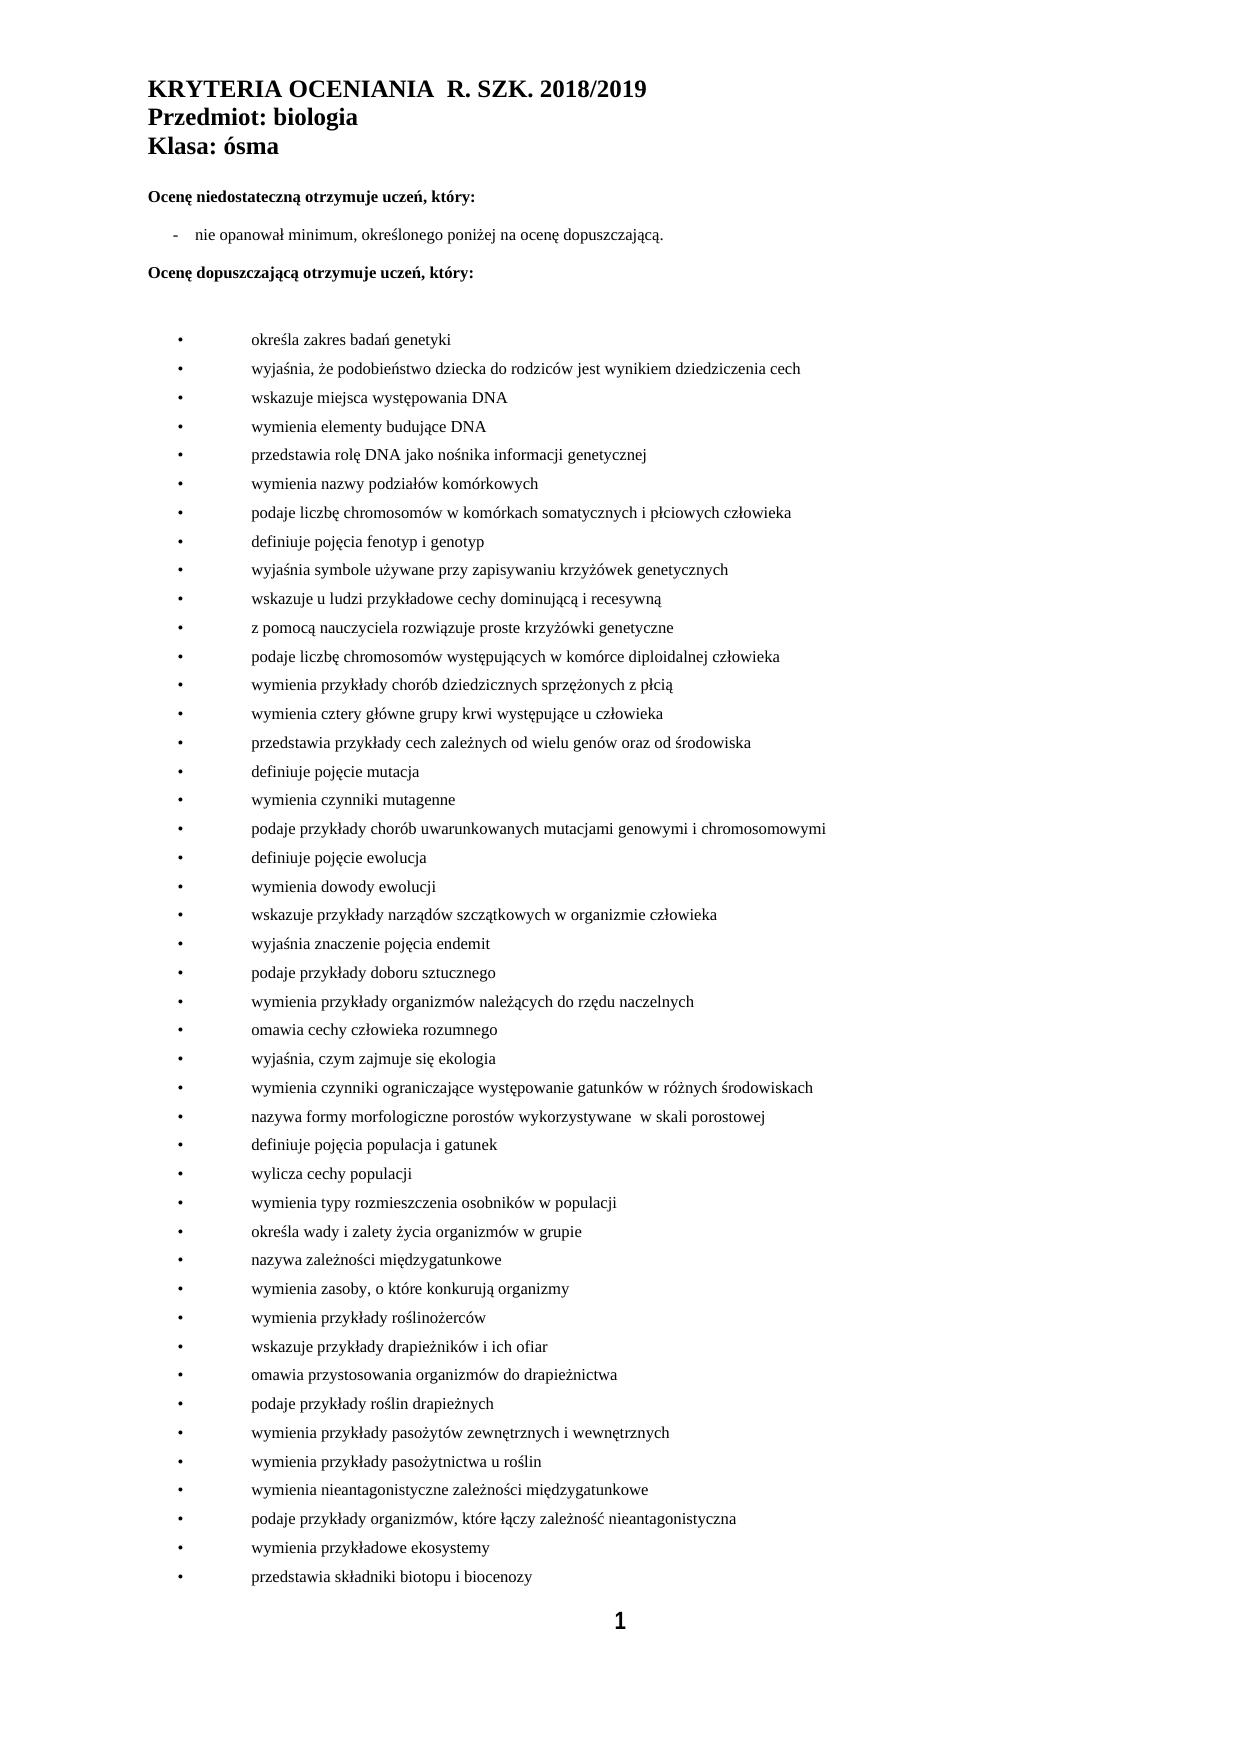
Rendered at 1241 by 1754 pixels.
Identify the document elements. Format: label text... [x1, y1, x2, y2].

text • wymienia przykładowe ekosystemy [177, 1538, 1063, 1557]
text • wymienia cztery główne grupy krwi występujące u człowieka [177, 704, 1063, 723]
text • wymienia typy rozmieszczenia osobników w populacji [177, 1193, 1063, 1212]
text • wyjaśnia znaczenie pojęcia endemit [177, 934, 1063, 953]
text • wskazuje przykłady drapieżników i ich ofiar [177, 1336, 1063, 1356]
text Klasa: ósma [148, 131, 1093, 160]
text KRYTERIA OCENIANIA R. SZK. 2018/2019 [148, 74, 1093, 102]
text • z pomocą nauczyciela rozwiązuje proste krzyżówki genetyczne [177, 618, 1063, 637]
text • omawia cechy człowieka rozumnego [177, 1020, 1063, 1039]
text Przedmiot: biologia [148, 102, 1093, 131]
text Ocenę dopuszczającą otrzymuje uczeń, który: [148, 263, 1093, 282]
text • podaje liczbę chromosomów w komórkach somatycznych i płciowych człowieka [177, 503, 1063, 522]
text • definiuje pojęcie ewolucja [177, 848, 1063, 867]
text • definiuje pojęcia populacja i gatunek [177, 1135, 1063, 1154]
text • podaje przykłady roślin drapieżnych [177, 1394, 1063, 1413]
text • wyjaśnia, czym zajmuje się ekologia [177, 1049, 1063, 1068]
text • wyjaśnia, że podobieństwo dziecka do rodziców jest wynikiem dziedziczenia cech [177, 359, 1063, 378]
text • nazywa zależności międzygatunkowe [177, 1250, 1063, 1269]
text • wymienia czynniki ograniczające występowanie gatunków w różnych środowiskach [177, 1078, 1063, 1097]
text • omawia przystosowania organizmów do drapieżnictwa [177, 1365, 1063, 1384]
text • podaje przykłady doboru sztucznego [177, 963, 1063, 982]
text • wskazuje u ludzi przykładowe cechy dominującą i recesywną [177, 589, 1063, 608]
text • wymienia przykłady organizmów należących do rzędu naczelnych [177, 991, 1063, 1011]
text • podaje przykłady organizmów, które łączy zależność nieantagonistyczna [177, 1509, 1063, 1528]
text • przedstawia składniki biotopu i biocenozy [177, 1566, 1063, 1586]
text • wymienia przykłady roślinożerców [177, 1308, 1063, 1327]
text • wymienia przykłady pasożytnictwa u roślin [177, 1451, 1063, 1471]
text • wymienia zasoby, o które konkurują organizmy [177, 1279, 1063, 1298]
text • wymienia nazwy podziałów komórkowych [177, 474, 1063, 493]
text • wymienia przykłady chorób dziedzicznych sprzężonych z płcią [177, 675, 1063, 694]
text • przedstawia przykłady cech zależnych od wielu genów oraz od środowiska [177, 733, 1063, 752]
text • wyjaśnia symbole używane przy zapisywaniu krzyżówek genetycznych [177, 560, 1063, 579]
text • nazywa formy morfologiczne porostów wykorzystywane w skali porostowej [177, 1106, 1063, 1126]
text • wskazuje przykłady narządów szczątkowych w organizmie człowieka [177, 905, 1063, 924]
text • wymienia dowody ewolucji [177, 876, 1063, 896]
text • określa wady i zalety życia organizmów w grupie [177, 1221, 1063, 1241]
text • wymienia elementy budujące DNA [177, 416, 1063, 436]
text • określa zakres badań genetyki [177, 330, 1063, 349]
text • wskazuje miejsca występowania DNA [177, 388, 1063, 407]
text • wymienia czynniki mutagenne [177, 790, 1063, 809]
text • wylicza cechy populacji [177, 1164, 1063, 1183]
text • definiuje pojęcia fenotyp i genotyp [177, 531, 1063, 551]
text • wymienia nieantagonistyczne zależności międzygatunkowe [177, 1480, 1063, 1499]
text • podaje liczbę chromosomów występujących w komórce diploidalnej człowieka [177, 646, 1063, 666]
text • podaje przykłady chorób uwarunkowanych mutacjami genowymi i chromosomowymi [177, 819, 1063, 838]
text • definiuje pojęcie mutacja [177, 761, 1063, 781]
text • przedstawia rolę DNA jako nośnika informacji genetycznej [177, 445, 1063, 464]
text • wymienia przykłady pasożytów zewnętrznych i wewnętrznych [177, 1423, 1063, 1442]
text - nie opanował minimum, określonego poniżej na ocenę dopuszczającą. [148, 225, 1093, 244]
text Ocenę niedostateczną otrzymuje uczeń, który: [148, 186, 1093, 206]
